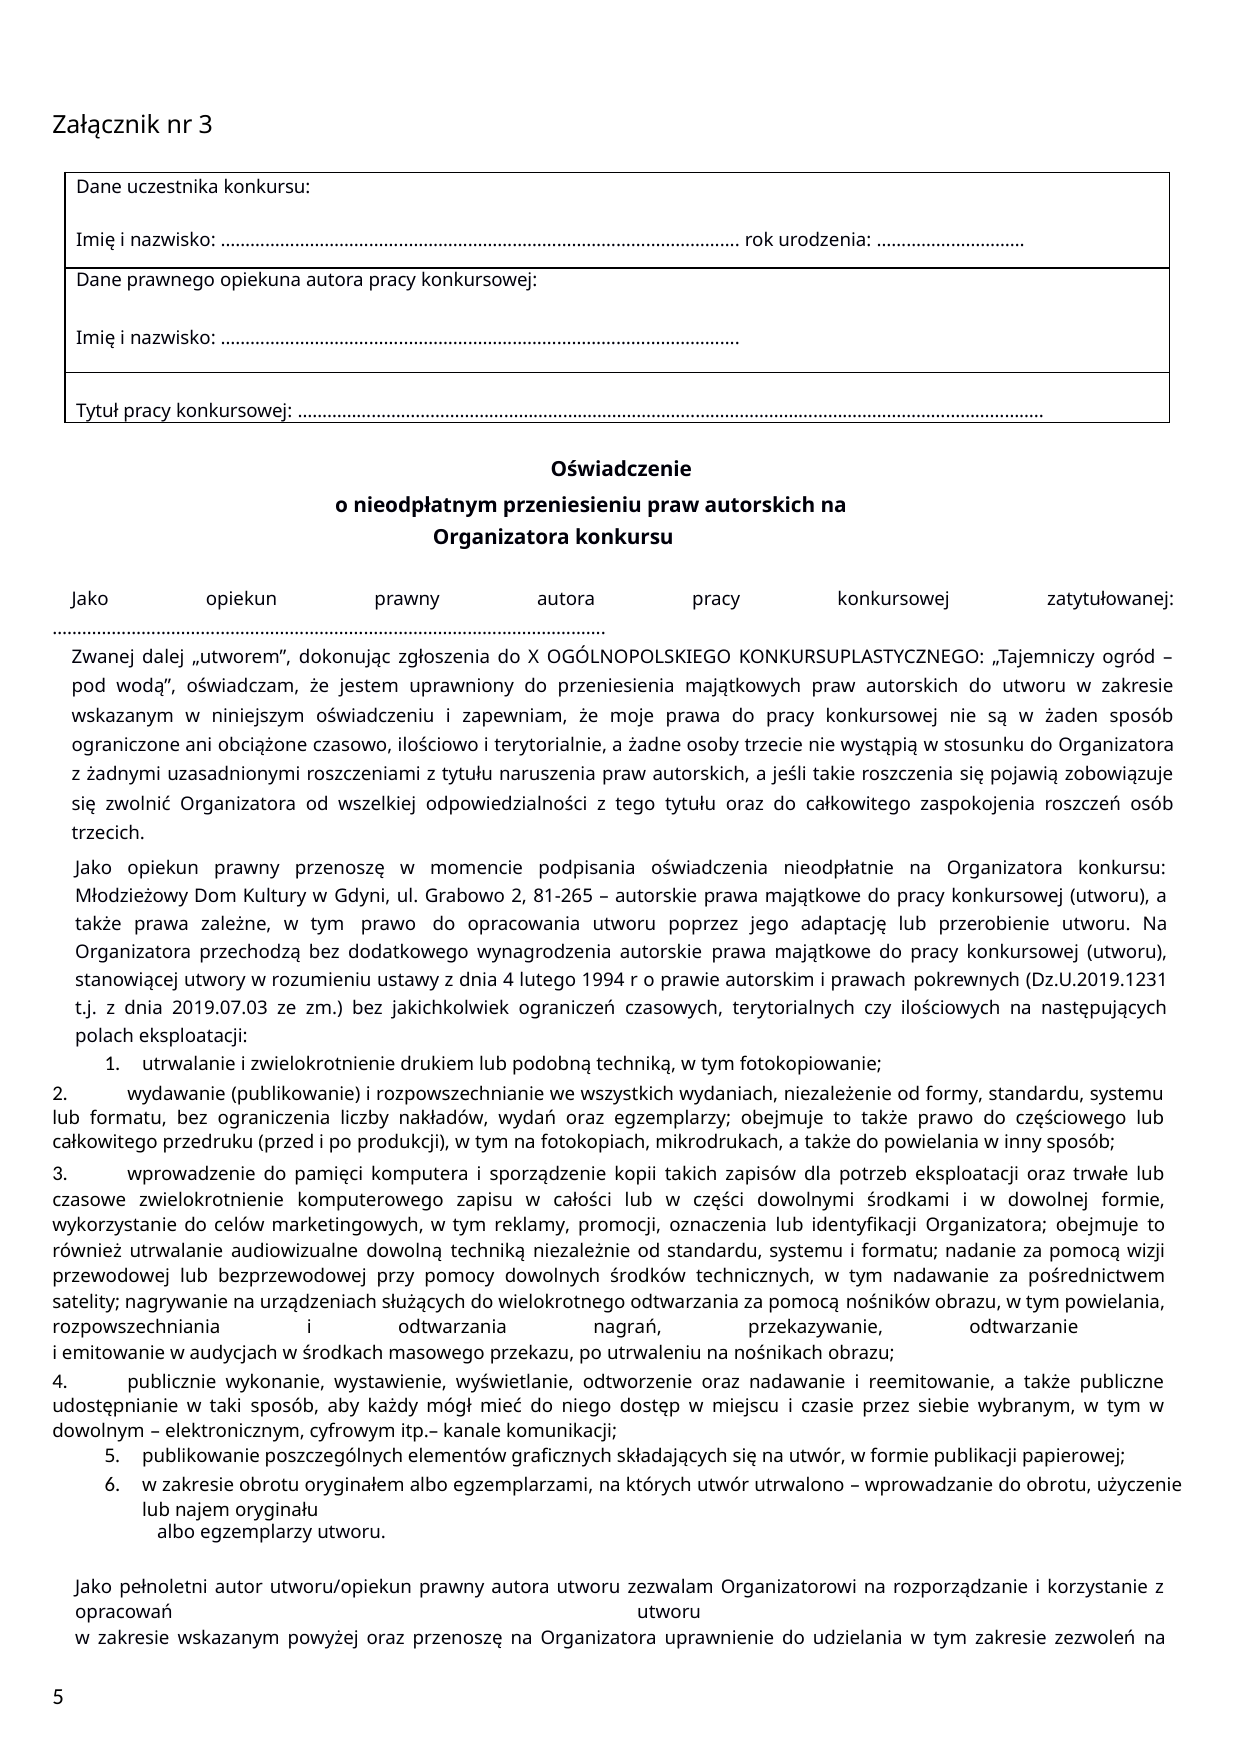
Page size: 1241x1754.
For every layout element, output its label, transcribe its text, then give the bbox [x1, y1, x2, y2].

list utrwalanie i zwielokrotnienie drukiem lub podobną techniką, w tym fotokopiowanie; [104, 1050, 1182, 1076]
text o nieodpłatnym przeniesieniu praw autorskich na Organizatora konkursu [202, 490, 904, 551]
text Oświadczenie [337, 454, 904, 482]
text Załącznik nr 3 [52, 106, 1182, 140]
text albo egzemplarzy utworu. [149, 1521, 1182, 1543]
list w zakresie obrotu oryginałem albo egzemplarzami, na których utwór utrwalono – wprowadzanie do obrotu, użyczenie lub najem oryginału [104, 1472, 1182, 1521]
table_header Dane uczestnika konkursu: Imię i nazwisko: ………………………………..…………………………………………………………. rok urodzenia: ………………………… [66, 173, 1169, 267]
text Zwanej dalej „utworem”, dokonując zgłoszenia do X OGÓLNOPOLSKIEGO KONKURSUPLASTYCZNEGO: „Tajemniczy ogród – pod wodą”, oświadczam, że jestem uprawniony do przeniesienia majątkowych praw autorskich do utworu w zakresie wskazanym w niniejszym oświadczeniu i zapewniam, że moje prawa do pracy konkursowej nie są w żaden sposób ograniczone ani obciążone czasowo, ilościowo i terytorialnie, a żadne osoby trzecie nie wystąpią w stosunku do Organizatora z żadnymi uzasadnionymi roszczeniami z tytułu naruszenia praw autorskich, a jeśli takie roszczenia się pojawią zobowiązuje się zwolnić Organizatora od wszelkiej odpowiedzialności z tego tytułu oraz do całkowitego zaspokojenia roszczeń osób trzecich. [71, 643, 1174, 844]
list wprowadzenie do pamięci komputera i sporządzenie kopii takich zapisów dla potrzeb eksploatacji oraz trwałe lub czasowe zwielokrotnienie komputerowego zapisu w całości lub w części dowolnymi środkami i w dowolnej formie, wykorzystanie do celów marketingowych, w tym reklamy, promocji, oznaczenia lub identyfikacji Organizatora; obejmuje to również utrwalanie audiowizualne dowolną techniką niezależnie od standardu, systemu i formatu; nadanie za pomocą wizji przewodowej lub bezprzewodowej przy pomocy dowolnych środków technicznych, w tym nadawanie za pośrednictwem satelity; nagrywanie na urządzeniach służących do wielokrotnego odtwarzania za pomocą nośników obrazu, w tym powielania, rozpowszechniania i odtwarzania nagrań, przekazywanie, odtwarzanie i emitowanie w audycjach w środkach masowego przekazu, po utrwaleniu na nośnikach obrazu; [52, 1161, 1165, 1365]
table_cell Tytuł pracy konkursowej: …………………………………………………………………………………………………………………………………….. [66, 373, 1169, 421]
text Jako opiekun prawny przenoszę w momencie podpisania oświadczenia nieodpłatnie na Organizatora konkursu: Młodzieżowy Dom Kultury w Gdyni, ul. Grabowo 2, 81-265 – autorskie prawa majątkowe do pracy konkursowej (utworu), a także prawa zależne, w tym prawo do opracowania utworu poprzez jego adaptację lub przerobienie utworu. Na Organizatora przechodzą bez dodatkowego wynagrodzenia autorskie prawa majątkowe do pracy konkursowej (utworu), stanowiącej utwory w rozumieniu ustawy z dnia 4 lutego 1994 r o prawie autorskim i prawach pokrewnych (Dz.U.2019.1231 t.j. z dnia 2019.07.03 ze zm.) bez jakichkolwiek ograniczeń czasowych, terytorialnych czy ilościowych na następujących polach eksploatacji: [75, 854, 1168, 1048]
text Jako pełnoletni autor utworu/opiekun prawny autora utworu zezwalam Organizatorowi na rozporządzanie i korzystanie z opracowań utworu w zakresie wskazanym powyżej oraz przenoszę na Organizatora uprawnienie do udzielania w tym zakresie zezwoleń na [75, 1573, 1166, 1650]
list wydawanie (publikowanie) i rozpowszechnianie we wszystkich wydaniach, niezależenie od formy, standardu, systemu lub formatu, bez ograniczenia liczby nakładów, wydań oraz egzemplarzy; obejmuje to także prawo do częściowego lub całkowitego przedruku (przed i po produkcji), w tym na fotokopiach, mikrodrukach, a także do powielania w inny sposób; [52, 1081, 1165, 1154]
table_cell Dane prawnego opiekuna autora pracy konkursowej: Imię i nazwisko: ………………………………..…………………………………………………………. [66, 269, 1169, 372]
list publikowanie poszczególnych elementów graficznych składających się na utwór, w formie publikacji papierowej; [104, 1442, 1182, 1468]
list publicznie wykonanie, wystawienie, wyświetlanie, odtworzenie oraz nadawanie i reemitowanie, a także publiczne udostępnianie w taki sposób, aby każdy mógł mieć do niego dostęp w miejscu i czasie przez siebie wybranym, w tym w dowolnym – elektronicznym, cyfrowym itp.– kanale komunikacji; [52, 1369, 1165, 1442]
text Jako opiekun prawny autora pracy konkursowej zatytułowanej: …………………………………………………………………………………………………. [52, 585, 1174, 639]
